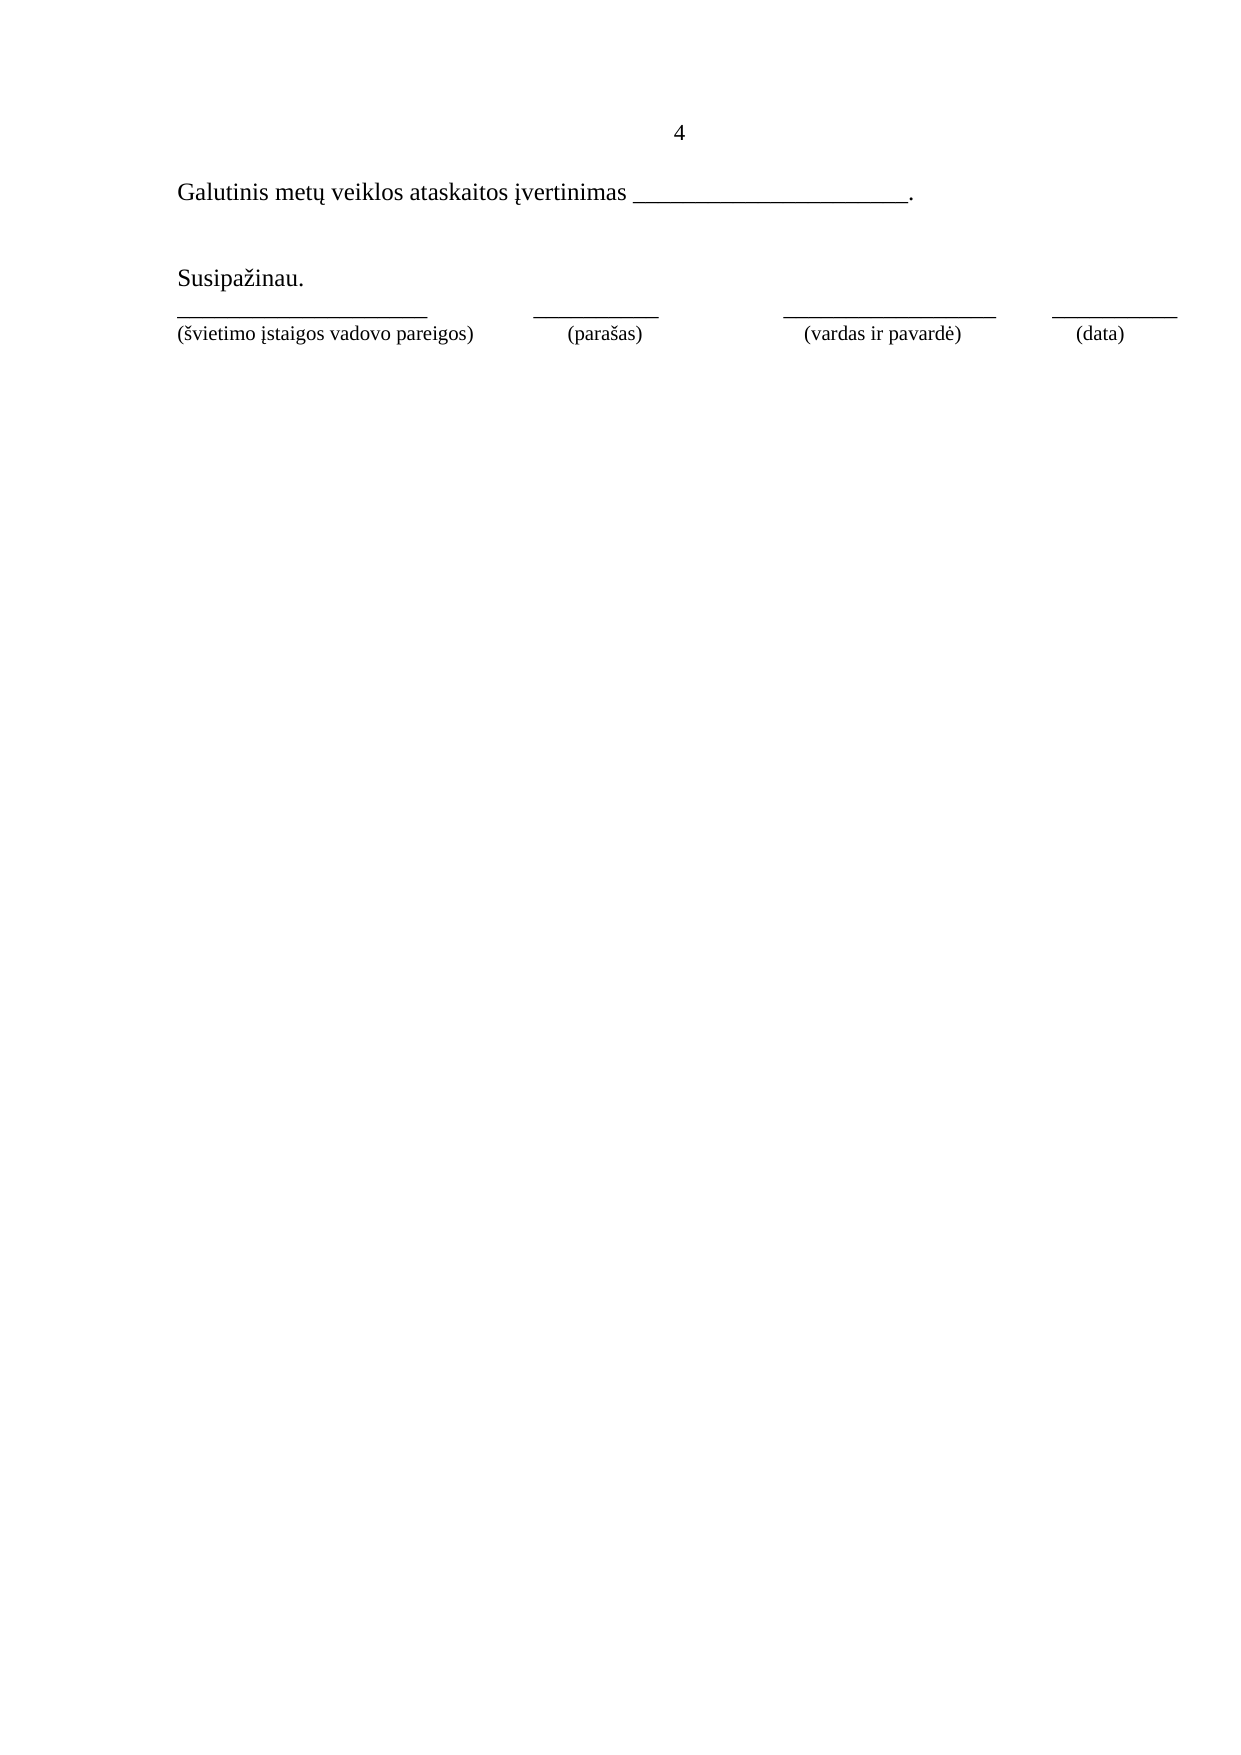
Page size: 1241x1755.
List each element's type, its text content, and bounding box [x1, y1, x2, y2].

text Susipažinau. [177, 263, 1182, 292]
text (švietimo įstaigos vadovo pareigos) (parašas) (vardas ir pavardė) (data) [177, 321, 1182, 344]
text ____________________ __________ _________________ __________ [177, 292, 1182, 321]
text Galutinis metų veiklos ataskaitos įvertinimas ______________________. [177, 177, 1182, 206]
